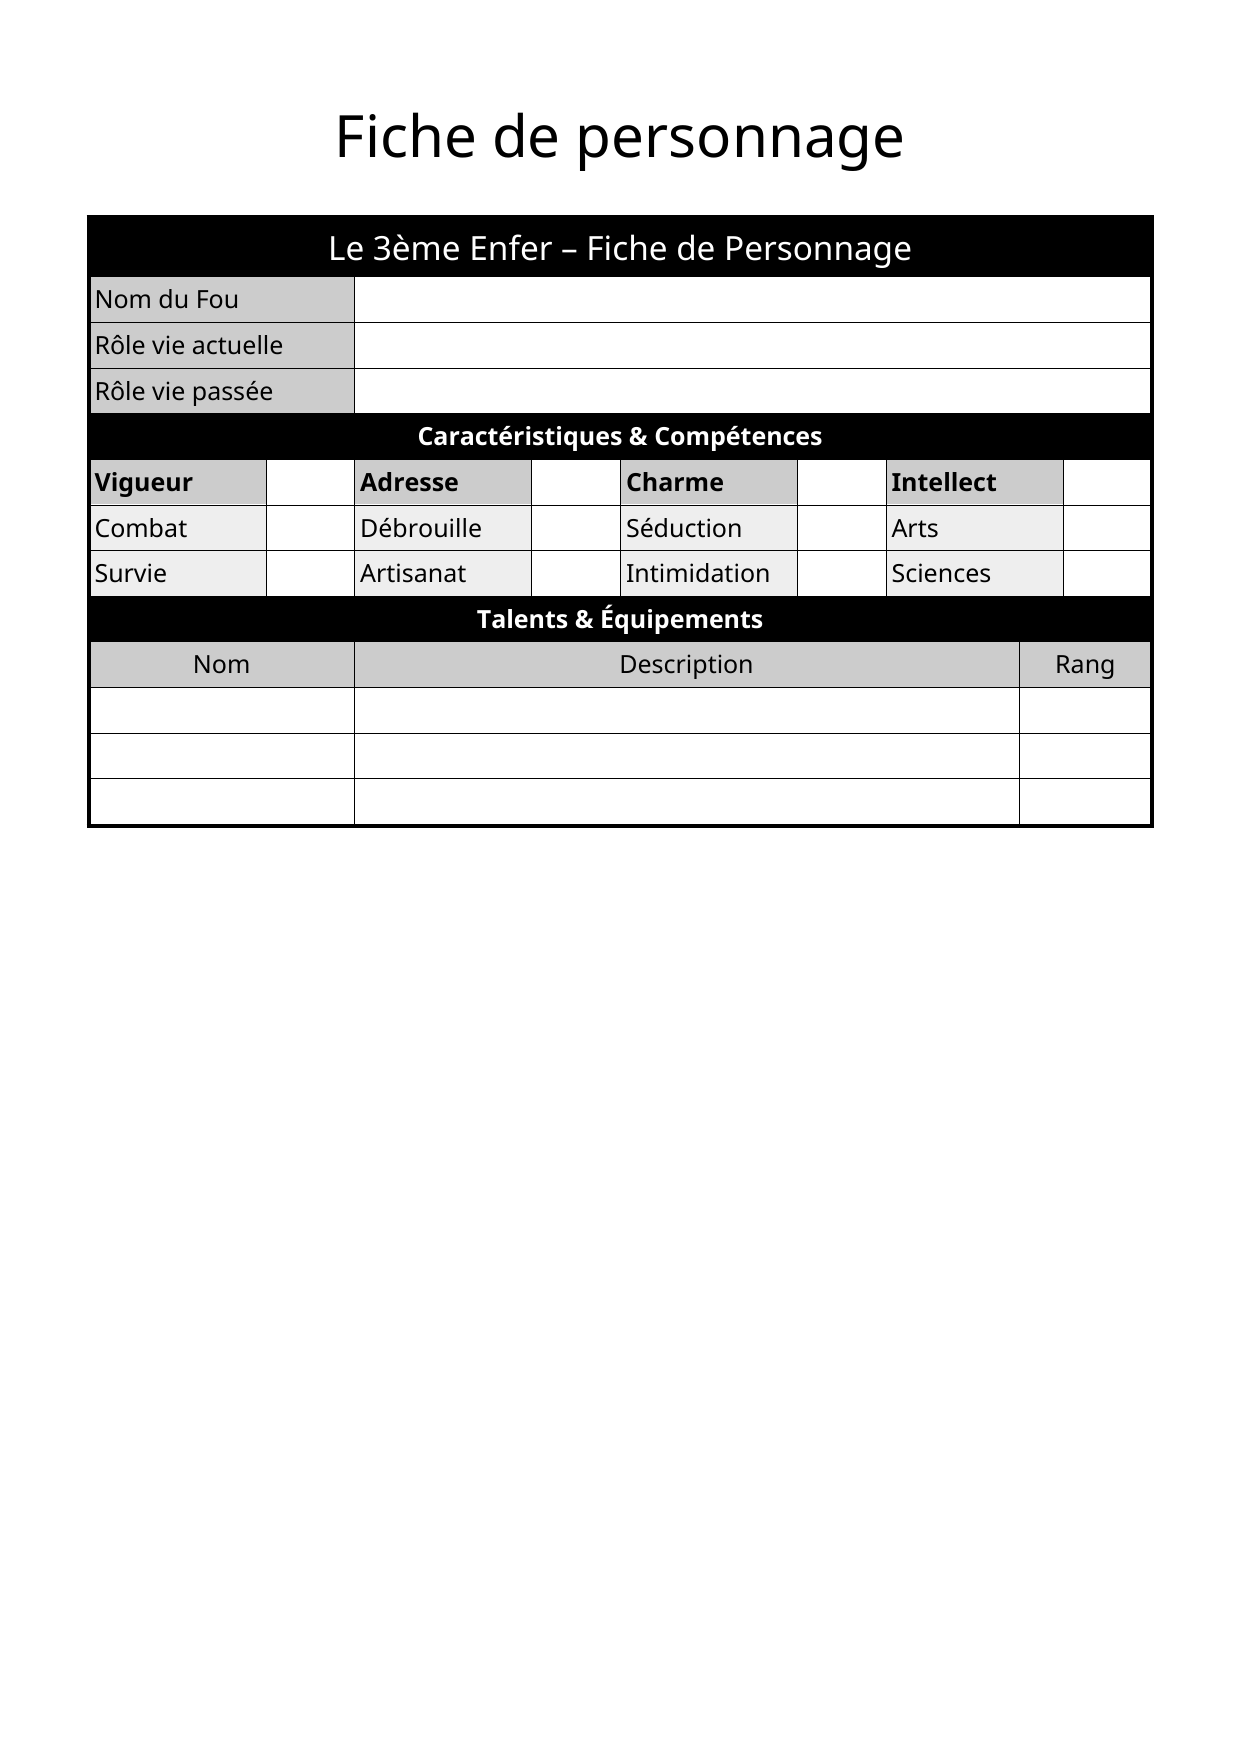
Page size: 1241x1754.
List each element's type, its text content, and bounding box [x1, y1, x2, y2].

table_cell [355, 734, 1019, 778]
table_cell Artisanat [355, 551, 531, 596]
table_cell [355, 779, 1019, 824]
table_cell [267, 551, 354, 596]
table_cell [532, 551, 620, 596]
table_cell Sciences [887, 551, 1063, 596]
table_cell Survie [91, 551, 266, 596]
table_cell [1020, 688, 1150, 733]
table_cell Adresse [355, 460, 531, 504]
table_cell Débrouille [355, 506, 531, 550]
table_cell [532, 506, 620, 550]
table_cell [532, 460, 620, 504]
table_cell Intellect [887, 460, 1063, 504]
table_cell Séduction [621, 506, 797, 550]
table_cell Rang [1020, 642, 1150, 687]
table_cell [355, 277, 1150, 322]
table_cell Intimidation [621, 551, 797, 596]
table_cell [798, 551, 886, 596]
table_cell [91, 688, 354, 733]
table_cell Rôle vie actuelle [91, 323, 354, 368]
table_cell [1020, 779, 1150, 824]
table_cell [91, 734, 354, 778]
table_cell [355, 688, 1019, 733]
table_cell [1064, 551, 1150, 596]
table_cell Description [355, 642, 1019, 687]
table_cell Nom [91, 642, 354, 687]
table_cell Nom du Fou [91, 277, 354, 322]
table_cell Rôle vie passée [91, 369, 354, 413]
table_cell [355, 323, 1150, 368]
table_cell Caractéristiques & Compétences [91, 414, 1150, 459]
text Fiche de personnage [89, 95, 1152, 174]
table_cell [798, 506, 886, 550]
table_cell [267, 460, 354, 504]
table_cell Talents & Équipements [91, 597, 1150, 641]
table_cell [1064, 506, 1150, 550]
table_cell [267, 506, 354, 550]
table_cell Charme [621, 460, 797, 504]
table_cell Arts [887, 506, 1063, 550]
table_cell Vigueur [91, 460, 266, 504]
table_cell [355, 369, 1150, 413]
table_cell [91, 779, 354, 824]
table_cell Combat [91, 506, 266, 550]
table_cell [798, 460, 886, 504]
table_cell [1064, 460, 1150, 504]
table_cell [1020, 734, 1150, 778]
table_header Le 3ème Enfer – Fiche de Personnage [91, 220, 1150, 276]
